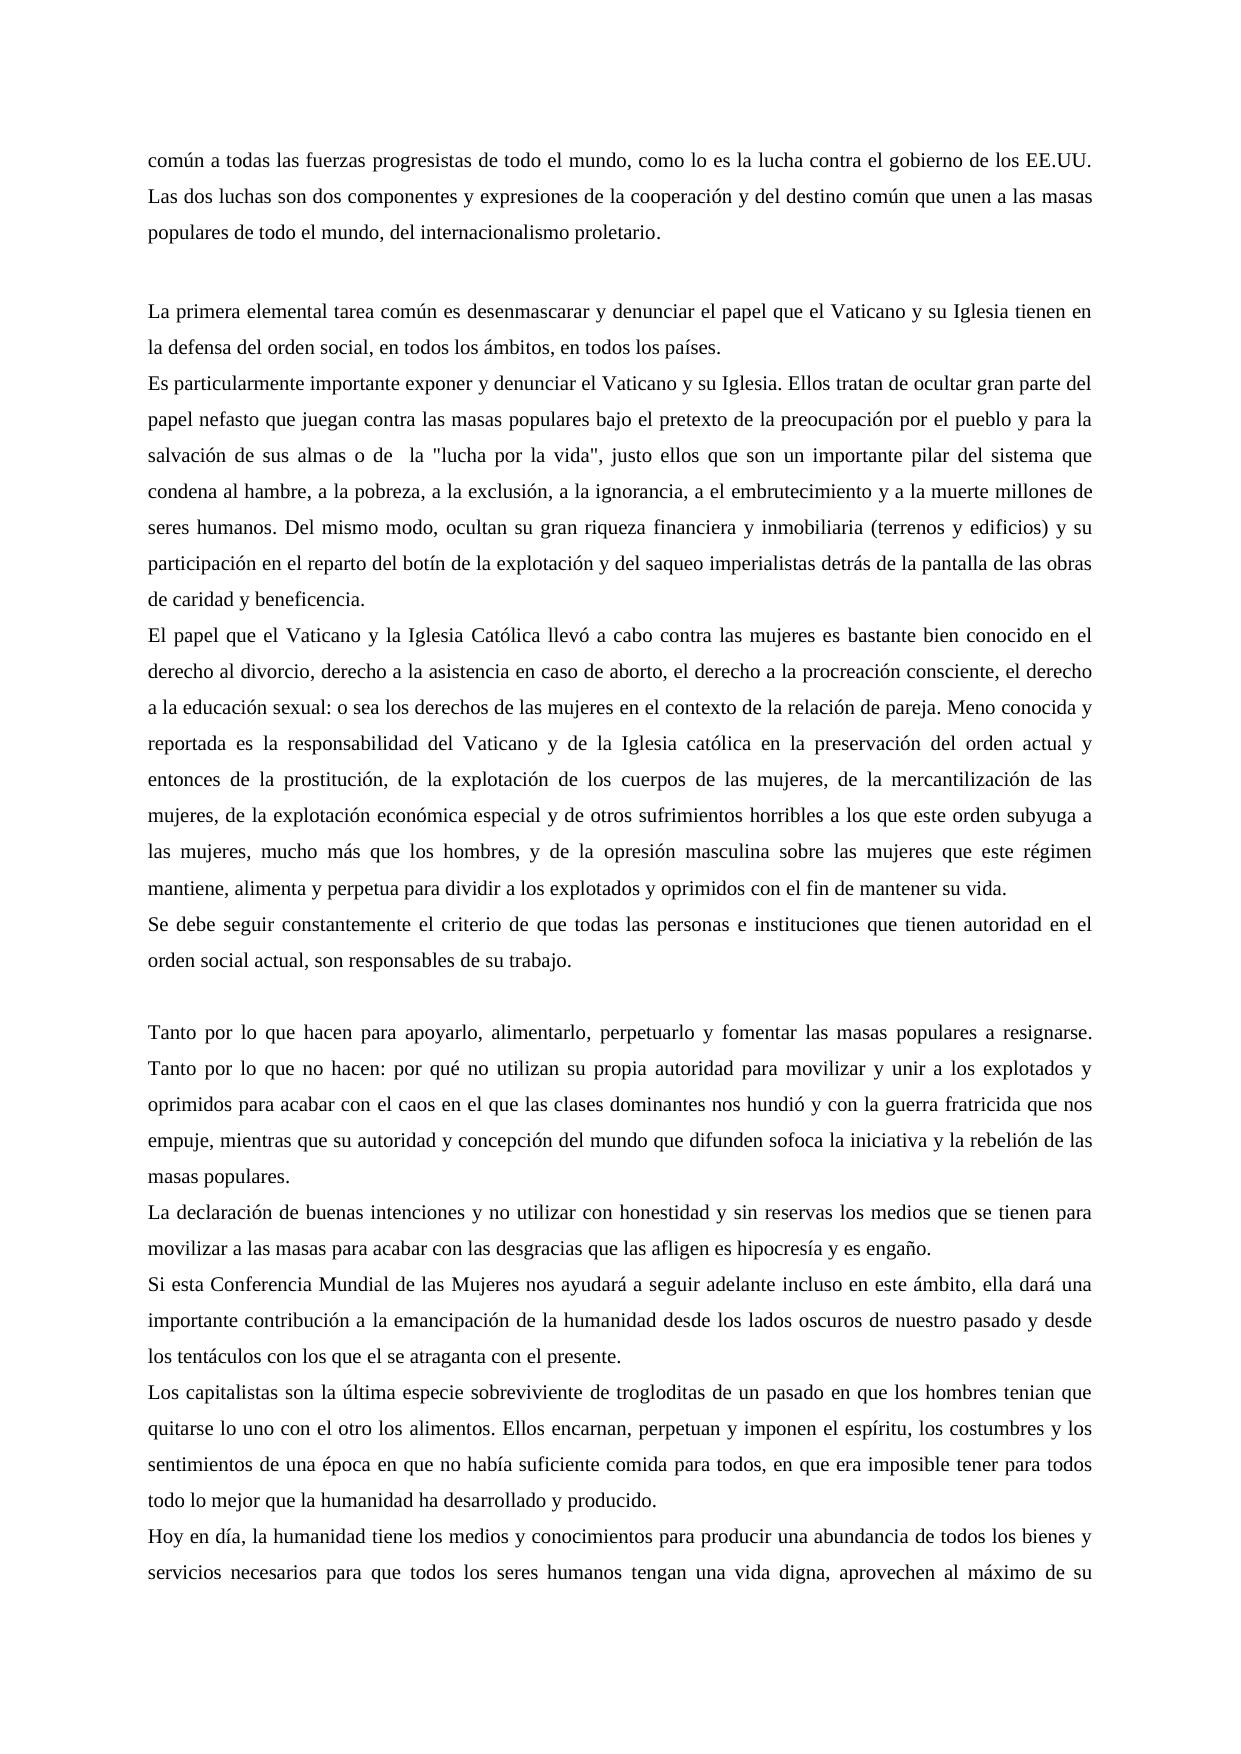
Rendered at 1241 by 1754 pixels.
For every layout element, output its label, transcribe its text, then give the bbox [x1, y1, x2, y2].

text Es particularmente importante exponer y denunciar el Vaticano y su Iglesia. Ellos tratan de ocultar gran parte del papel nefasto que juegan contra las masas populares bajo el pretexto de la preocupación por el pueblo y para la salvación de sus almas o de la "lucha por la vida", justo ellos que son un importante pilar del sistema que condena al hambre, a la pobreza, a la exclusión, a la ignorancia, a el embrutecimiento y a la muerte millones de seres humanos. Del mismo modo, ocultan su gran riqueza financiera y inmobiliaria (terrenos y edificios) y su participación en el reparto del botín de la explotación y del saqueo imperialistas detrás de la pantalla de las obras de caridad y beneficencia. [148, 371, 1092, 611]
text La primera elemental tarea común es desenmascarar y denunciar el papel que el Vaticano y su Iglesia tienen en la defensa del orden social, en todos los ámbitos, en todos los países. [148, 299, 1092, 359]
text La declaración de buenas intenciones y no utilizar con honestidad y sin reservas los medios que se tienen para movilizar a las masas para acabar con las desgracias que las afligen es hipocresía y es engaño. [148, 1200, 1092, 1260]
text Hoy en día, la humanidad tiene los medios y conocimientos para producir una abundancia de todos los bienes y servicios necesarios para que todos los seres humanos tengan una vida digna, aprovechen al máximo de su capacidad del patrimonio cultural de la humanidad y contribuan a enriquecerlo, participen en el diseño y en la gestión de la vida social y otras actividades que distinguen a la especie humana de otras especies animales. La furia maníacal con la que los capitalistas y los ricos han acumulado dinero y supeditando toda la vida de los pueblos a la acumulación de dinero, es la clara demostración de lo absurdo de la supervivencia de su orden social.Ascolta [148, 1524, 1092, 1584]
text común a todas las fuerzas progresistas de todo el mundo, como lo es la lucha contra el gobierno de los EE.UU. Las dos luchas son dos componentes y expresiones de la cooperación y del destino común que unen a las masas populares de todo el mundo, del internacionalismo proletario. [148, 148, 1092, 244]
text El papel que el Vaticano y la Iglesia Católica llevó a cabo contra las mujeres es bastante bien conocido en el derecho al divorcio, derecho a la asistencia en caso de aborto, el derecho a la procreación consciente, el derecho a la educación sexual: o sea los derechos de las mujeres en el contexto de la relación de pareja. Meno conocida y reportada es la responsabilidad del Vaticano y de la Iglesia católica en la preservación del orden actual y entonces de la prostitución, de la explotación de los cuerpos de las mujeres, de la mercantilización de las mujeres, de la explotación económica especial y de otros sufrimientos horribles a los que este orden subyuga a las mujeres, mucho más que los hombres, y de la opresión masculina sobre las mujeres que este régimen mantiene, alimenta y perpetua para dividir a los explotados y oprimidos con el fin de mantener su vida. [148, 623, 1092, 899]
text Se debe seguir constantemente el criterio de que todas las personas e instituciones que tienen autoridad en el orden social actual, son responsables de su trabajo. [148, 912, 1092, 972]
text Tanto por lo que hacen para apoyarlo, alimentarlo, perpetuarlo y fomentar las masas populares a resignarse. Tanto por lo que no hacen: por qué no utilizan su propia autoridad para movilizar y unir a los explotados y oprimidos para acabar con el caos en el que las clases dominantes nos hundió y con la guerra fratricida que nos empuje, mientras que su autoridad y concepción del mundo que difunden sofoca la iniciativa y la rebelión de las masas populares. [148, 1020, 1092, 1188]
text Los capitalistas son la última especie sobreviviente de trogloditas de un pasado en que los hombres tenian que quitarse lo uno con el otro los alimentos. Ellos encarnan, perpetuan y imponen el espíritu, los costumbres y los sentimientos de una época en que no había suficiente comida para todos, en que era imposible tener para todos todo lo mejor que la humanidad ha desarrollado y producido. [148, 1380, 1092, 1512]
text Si esta Conferencia Mundial de las Mujeres nos ayudará a seguir adelante incluso en este ámbito, ella dará una importante contribución a la emancipación de la humanidad desde los lados oscuros de nuestro pasado y desde los tentáculos con los que el se atraganta con el presente. [148, 1272, 1092, 1368]
